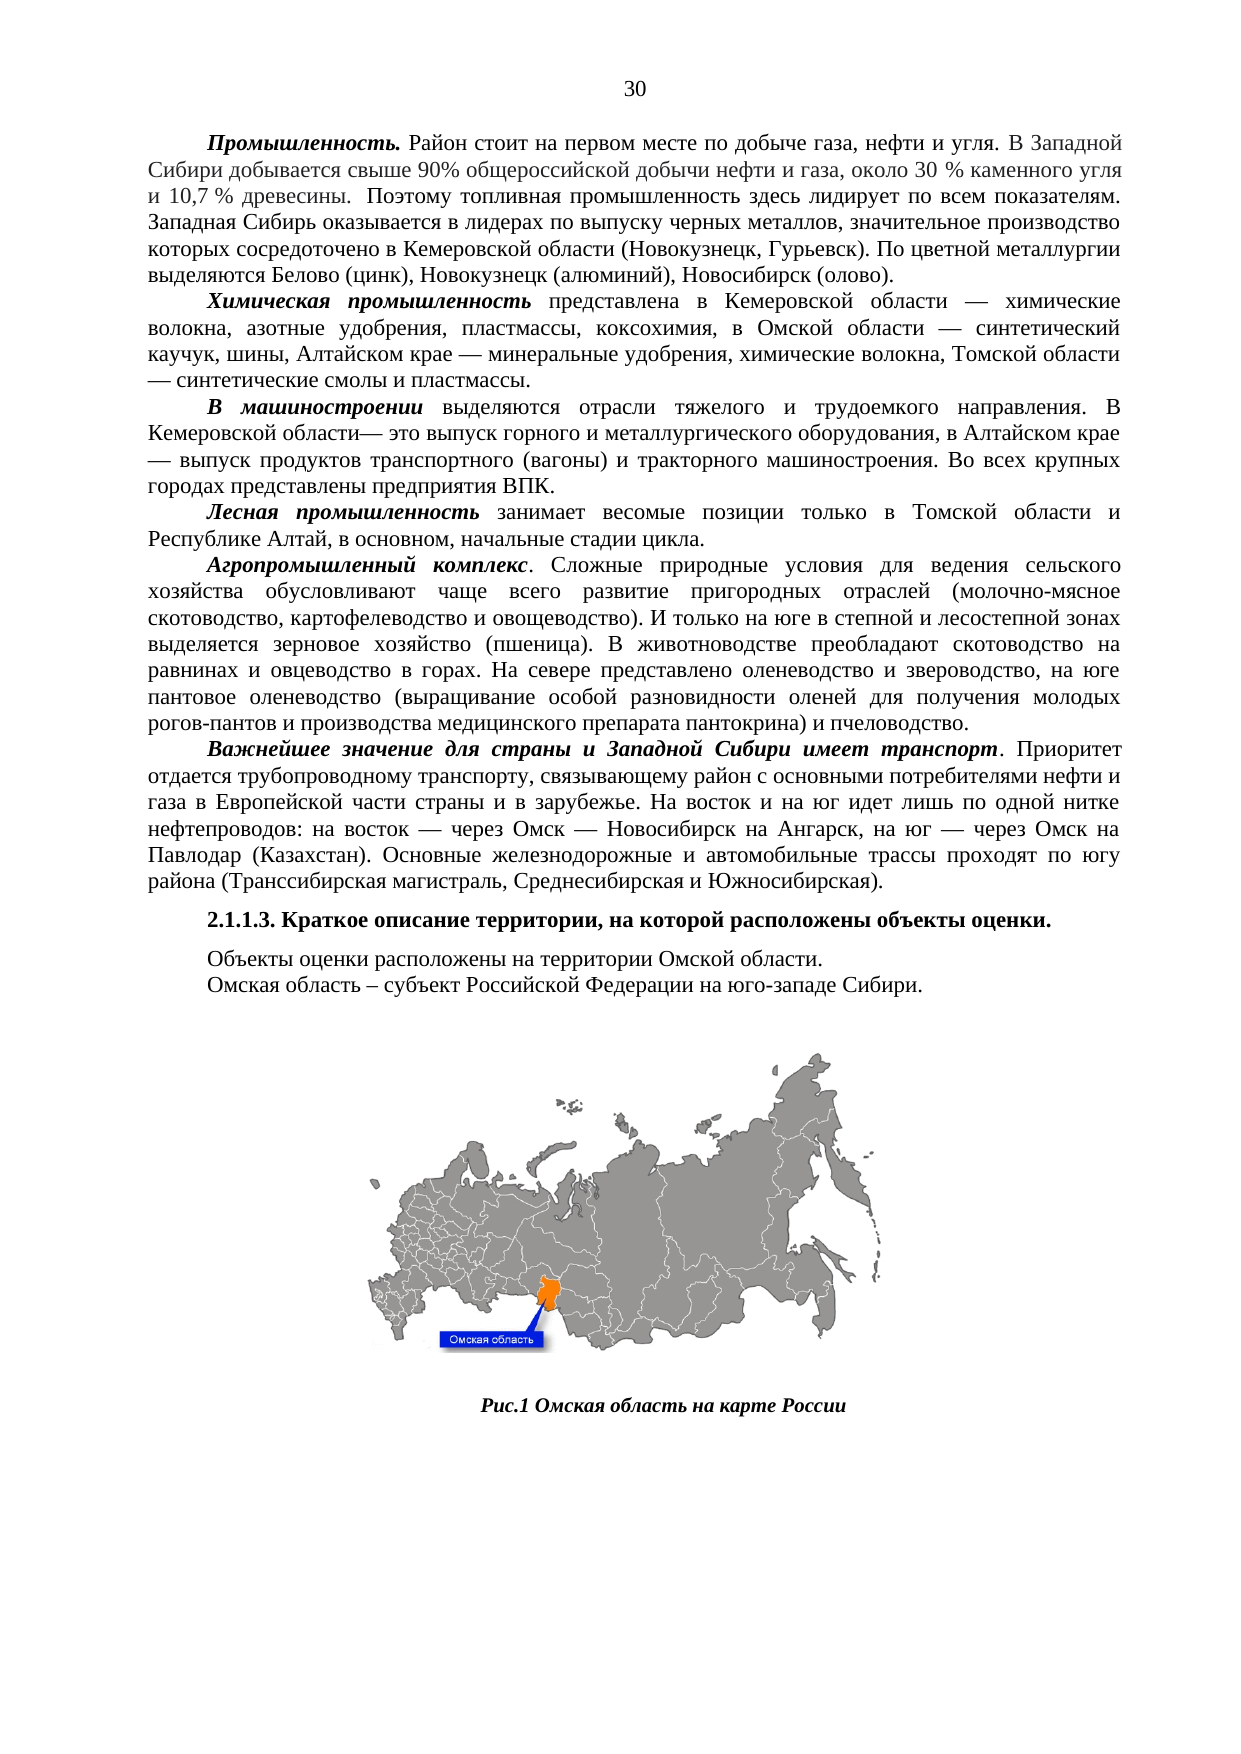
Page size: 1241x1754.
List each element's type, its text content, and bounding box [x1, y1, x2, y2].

text Омская область – субъект Российской Федерации на юго-западе Сибири. [148, 971, 1122, 998]
text В машиностроении выделяются отрасли тяжелого и трудоемкого направления. В Кемеровской области— это выпуск горного и металлургического оборудования, в Алтайском крае — выпуск продуктов транспортного (вагоны) и тракторного машиностроения. Во всех крупных городах представлены предприятия ВПК. [148, 393, 1122, 498]
title 2.1.1.3. Краткое описание территории, на которой расположены объекты оценки. [148, 906, 1122, 932]
text Химическая промышленность представлена в Кемеровской области — химические волокна, азотные удобрения, пластмассы, коксохимия, в Омской области — синтетический каучук, шины, Алтайском крае — минеральные удобрения, химические волокна, Томской области — синтетические смолы и пластмассы. [148, 287, 1122, 393]
text Рис.1 Омская область на карте России [148, 1393, 1122, 1417]
text Объекты оценки расположены на территории Омской области. [148, 945, 1122, 971]
text Промышленность. Район стоит на первом месте по добыче газа, нефти и угля. В Западной Сибири добывается свыше 90% общероссийской добычи нефти и газа, около 30 % каменного угля и 10,7 % древесины. Поэтому топливная промышленность здесь лидирует по всем показателям. Западная Сибирь оказывается в лидерах по выпуску черных металлов, значительное производство которых сосредоточено в Кемеровской области (Новокузнецк, Гурьевск). По цветной металлургии выделяются Белово (цинк), Новокузнецк (алюминий), Новосибирск (олово). [148, 129, 1122, 287]
text Важнейшее значение для страны и Западной Сибири имеет транспорт. Приоритет отдается трубопроводному транспорту, связывающему район с основными потребителями нефти и газа в Европейской части страны и в зарубежье. На восток и на юг идет лишь по одной нитке нефтепроводов: на восток — через Омск — Новосибирск на Ангарск, на юг — через Омск на Павлодар (Казахстан). Основные железнодорожные и автомобильные трассы проходят по югу района (Транссибирская магистраль, Среднесибирская и Южносибирская). [148, 736, 1122, 894]
text Агропромышленный комплекс. Сложные природные условия для ведения сельского хозяйства обусловливают чаще всего развитие пригородных отраслей (молочно-мясное скотоводство, картофелеводство и овощеводство). И только на юге в степной и лесостепной зонах выделяется зерновое хозяйство (пшеница). В животноводстве преобладают скотоводство на равнинах и овцеводство в горах. На севере представлено оленеводство и звероводство, на юге пантовое оленеводство (выращивание особой разновидности оленей для получения молодых рогов-пантов и производства медицинского препарата пантокрина) и пчеловодство. [148, 551, 1122, 736]
text Лесная промышленность занимает весомые позиции только в Томской области и Республике Алтай, в основном, начальные стадии цикла. [148, 498, 1122, 551]
